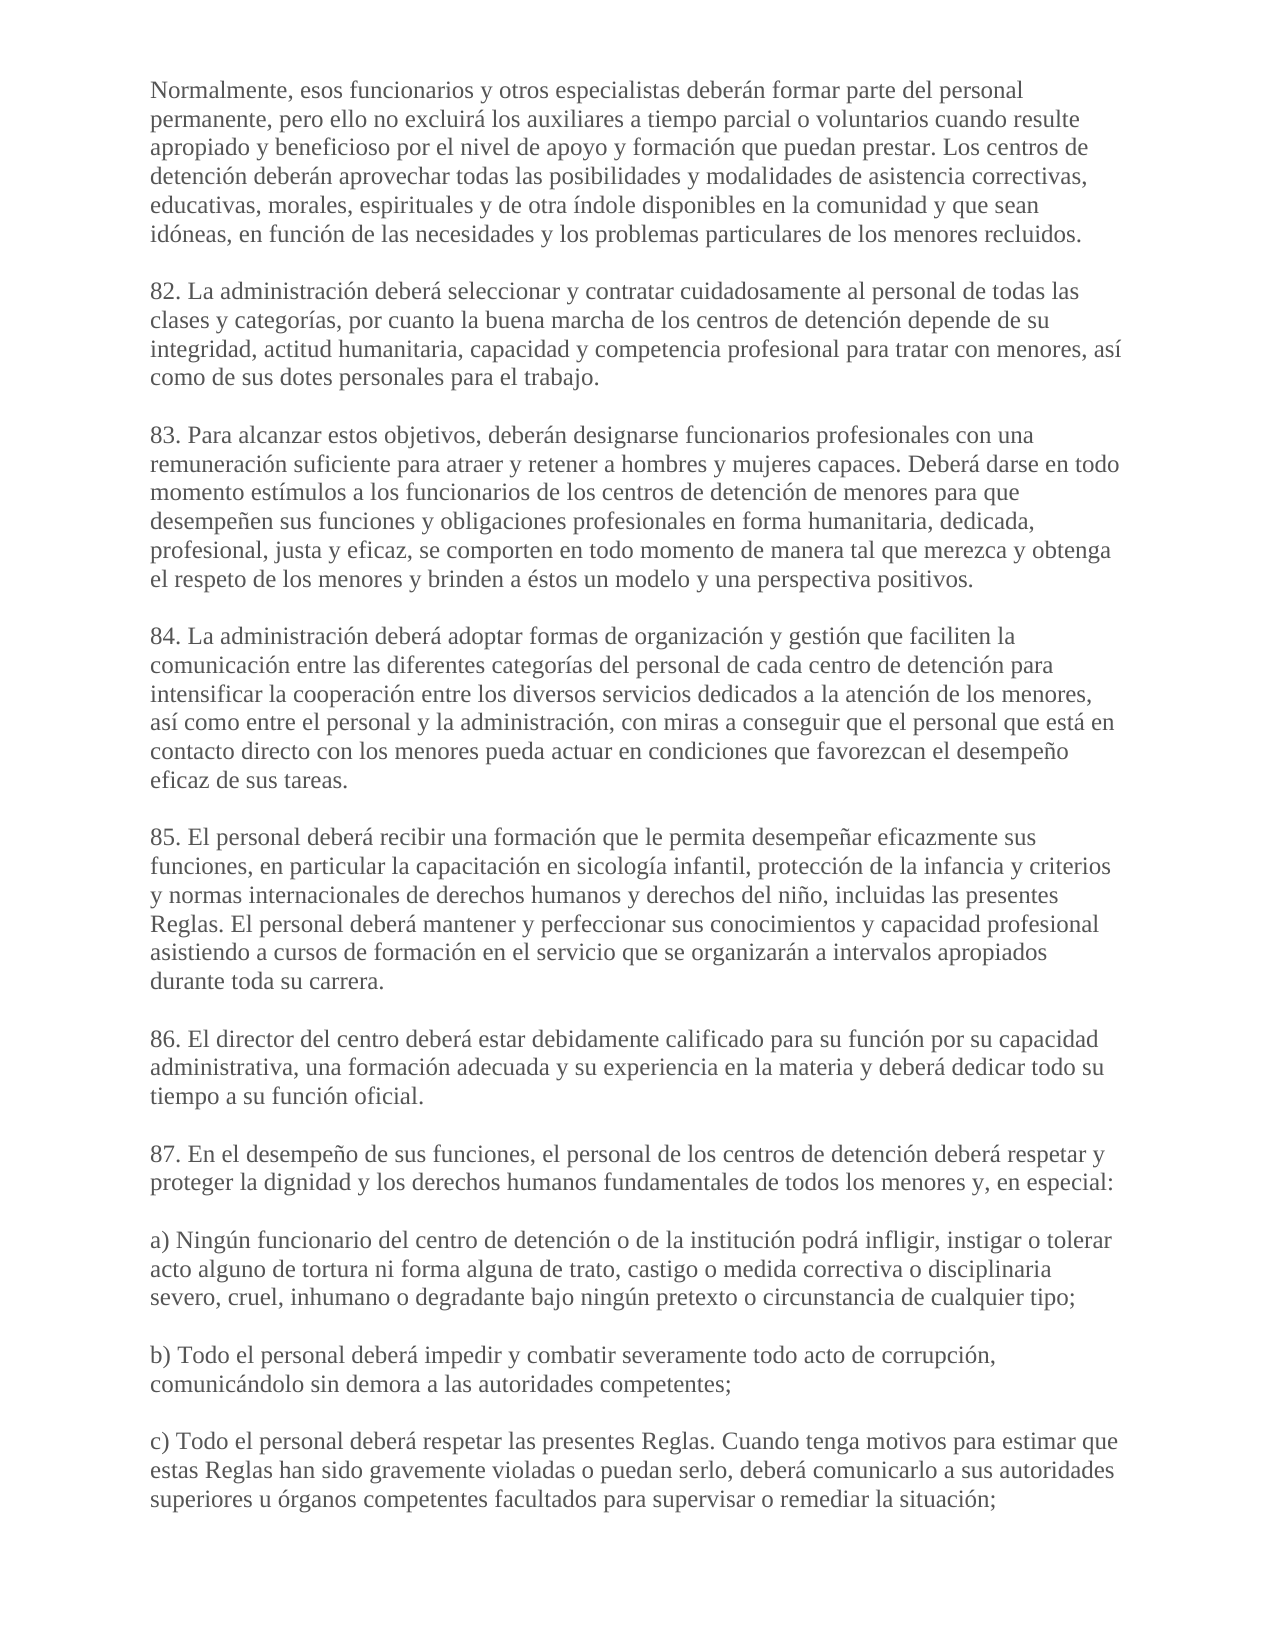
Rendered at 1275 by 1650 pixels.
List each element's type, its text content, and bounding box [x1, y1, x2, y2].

text 83. Para alcanzar estos objetivos, deberán designarse funcionarios profesionales con una remuneración suficiente para atraer y retener a hombres y mujeres capaces. Deberá darse en todo momento estímulos a los funcionarios de los centros de detención de menores para que desempeñen sus funciones y obligaciones profesionales en forma humanitaria, dedicada, profesional, justa y eficaz, se comporten en todo momento de manera tal que merezca y obtenga el respeto de los menores y brinden a éstos un modelo y una perspectiva positivos. [150, 420, 1125, 592]
text 85. El personal deberá recibir una formación que le permita desempeñar eficazmente sus funciones, en particular la capacitación en sicología infantil, protección de la infancia y criterios y normas internacionales de derechos humanos y derechos del niño, incluidas las presentes Reglas. El personal deberá mantener y perfeccionar sus conocimientos y capacidad profesional asistiendo a cursos de formación en el servicio que se organizarán a intervalos apropiados durante toda su carrera. [150, 822, 1125, 995]
text 87. En el desempeño de sus funciones, el personal de los centros de detención deberá respetar y proteger la dignidad y los derechos humanos fundamentales de todos los menores y, en especial: [150, 1139, 1125, 1196]
text c) Todo el personal deberá respetar las presentes Reglas. Cuando tenga motivos para estimar que estas Reglas han sido gravemente violadas o puedan serlo, deberá comunicarlo a sus autoridades superiores u órganos competentes facultados para supervisar o remediar la situación; [150, 1426, 1125, 1512]
text b) Todo el personal deberá impedir y combatir severamente todo acto de corrupción, comunicándolo sin demora a las autoridades competentes; [150, 1340, 1125, 1397]
text 86. El director del centro deberá estar debidamente calificado para su función por su capacidad administrativa, una formación adecuada y su experiencia en la materia y deberá dedicar todo su tiempo a su función oficial. [150, 1024, 1125, 1110]
text 82. La administración deberá seleccionar y contratar cuidadosamente al personal de todas las clases y categorías, por cuanto la buena marcha de los centros de detención depende de su integridad, actitud humanitaria, capacidad y competencia profesional para tratar con menores, así como de sus dotes personales para el trabajo. [150, 276, 1125, 391]
text a) Ningún funcionario del centro de detención o de la institución podrá infligir, instigar o tolerar acto alguno de tortura ni forma alguna de trato, castigo o medida correctiva o disciplinaria severo, cruel, inhumano o degradante bajo ningún pretexto o circunstancia de cualquier tipo; [150, 1225, 1125, 1311]
text Normalmente, esos funcionarios y otros especialistas deberán formar parte del personal permanente, pero ello no excluirá los auxiliares a tiempo parcial o voluntarios cuando resulte apropiado y beneficioso por el nivel de apoyo y formación que puedan prestar. Los centros de detención deberán aprovechar todas las posibilidades y modalidades de asistencia correctivas, educativas, morales, espirituales y de otra índole disponibles en la comunidad y que sean idóneas, en función de las necesidades y los problemas particulares de los menores recluidos. [150, 75, 1125, 247]
text 84. La administración deberá adoptar formas de organización y gestión que faciliten la comunicación entre las diferentes categorías del personal de cada centro de detención para intensificar la cooperación entre los diversos servicios dedicados a la atención de los menores, así como entre el personal y la administración, con miras a conseguir que el personal que está en contacto directo con los menores pueda actuar en condiciones que favorezcan el desempeño eficaz de sus tareas. [150, 621, 1125, 794]
